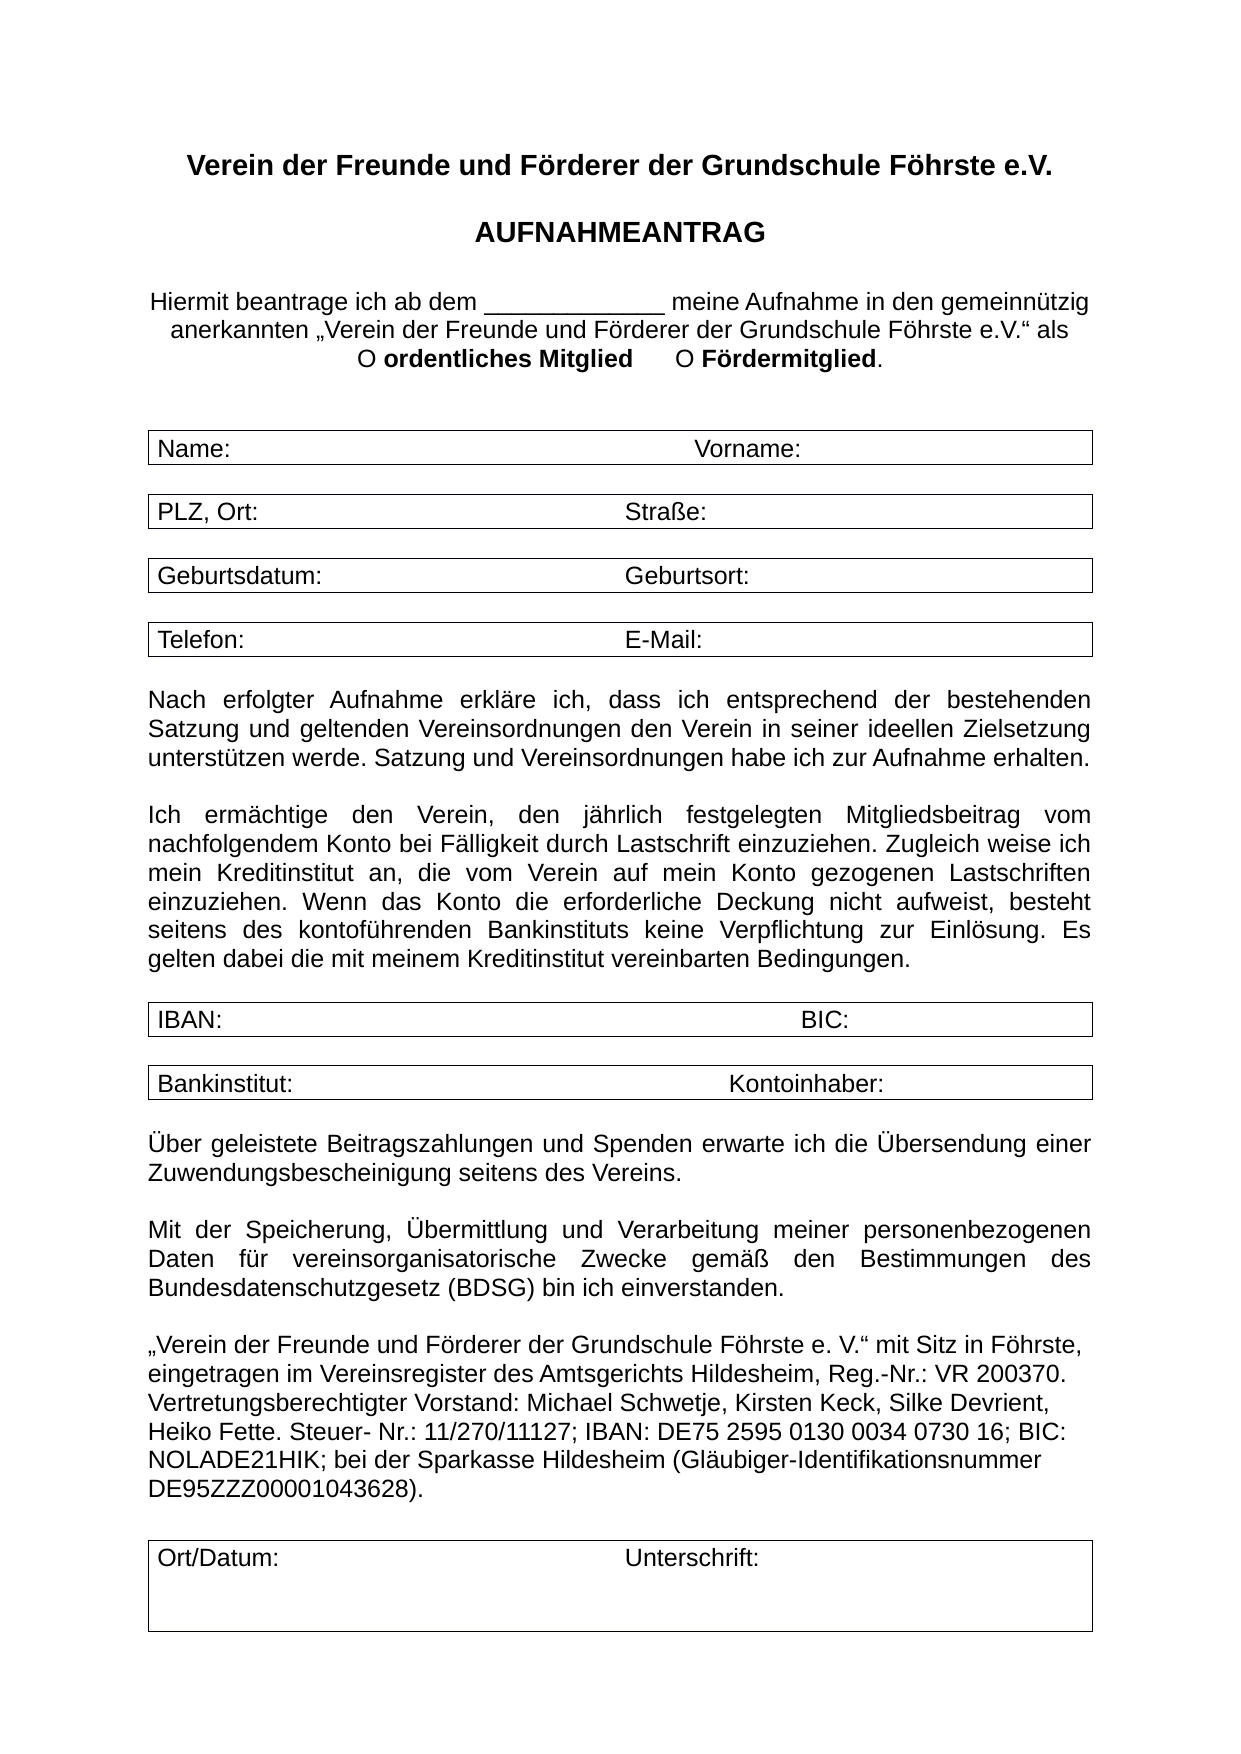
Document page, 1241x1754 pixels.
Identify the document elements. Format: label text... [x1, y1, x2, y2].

text IBAN: BIC: [149, 1003, 1092, 1036]
text AUFNAHMEANTRAG [148, 215, 1093, 248]
text Hiermit beantrage ich ab dem _____________ meine Aufnahme in den gemeinnützig anerkannten „Verein der Freunde und Förderer der Grundschule Föhrste e.V.“ als [148, 287, 1093, 344]
text Nach erfolgter Aufnahme erkläre ich, dass ich entsprechend der bestehenden Satzung und geltenden Vereinsordnungen den Verein in seiner ideellen Zielsetzung unterstützen werde. Satzung und Vereinsordnungen habe ich zur Aufnahme erhalten. [148, 685, 1093, 772]
text Bankinstitut: Kontoinhaber: [149, 1066, 1092, 1099]
text Telefon: E-Mail: [149, 623, 1092, 656]
text Geburtsdatum: Geburtsort: [149, 559, 1092, 592]
text Verein der Freunde und Förderer der Grundschule Föhrste e.V. [148, 148, 1093, 181]
text PLZ, Ort: Straße: [149, 495, 1092, 528]
text Name: Vorname: [149, 431, 1092, 464]
text O ordentliches Mitglied O Fördermitglied. [148, 344, 1093, 373]
text Ort/Datum: Unterschrift: [149, 1541, 1092, 1572]
text Über geleistete Beitragszahlungen und Spenden erwarte ich die Übersendung einer Zuwendungsbescheinigung seitens des Vereins. [148, 1129, 1093, 1187]
text Ich ermächtige den Verein, den jährlich festgelegten Mitgliedsbeitrag vom nachfolgendem Konto bei Fälligkeit durch Lastschrift einzuziehen. Zugleich weise ich mein Kreditinstitut an, die vom Verein auf mein Konto gezogenen Lastschriften einzuziehen. Wenn das Konto die erforderliche Deckung nicht aufweist, besteht seitens des kontoführenden Bankinstituts keine Verpflichtung zur Einlösung. Es gelten dabei die mit meinem Kreditinstitut vereinbarten Bedingungen. [148, 800, 1093, 973]
text „Verein der Freunde und Förderer der Grundschule Föhrste e. V.“ mit Sitz in Föhrste, eingetragen im Vereinsregister des Amtsgerichts Hildesheim, Reg.-Nr.: VR 200370. Vertretungsberechtigter Vorstand: Michael Schwetje, Kirsten Keck, Silke Devrient, Heiko Fette. Steuer- Nr.: 11/270/11127; IBAN: DE75 2595 0130 0034 0730 16; BIC: NOLADE21HIK; bei der Sparkasse Hildesheim (Gläubiger-Identifikationsnummer DE95ZZZ00001043628). [148, 1330, 1093, 1503]
text Mit der Speicherung, Übermittlung und Verarbeitung meiner personenbezogenen Daten für vereinsorganisatorische Zwecke gemäß den Bestimmungen des Bundesdatenschutzgesetz (BDSG) bin ich einverstanden. [148, 1215, 1093, 1302]
